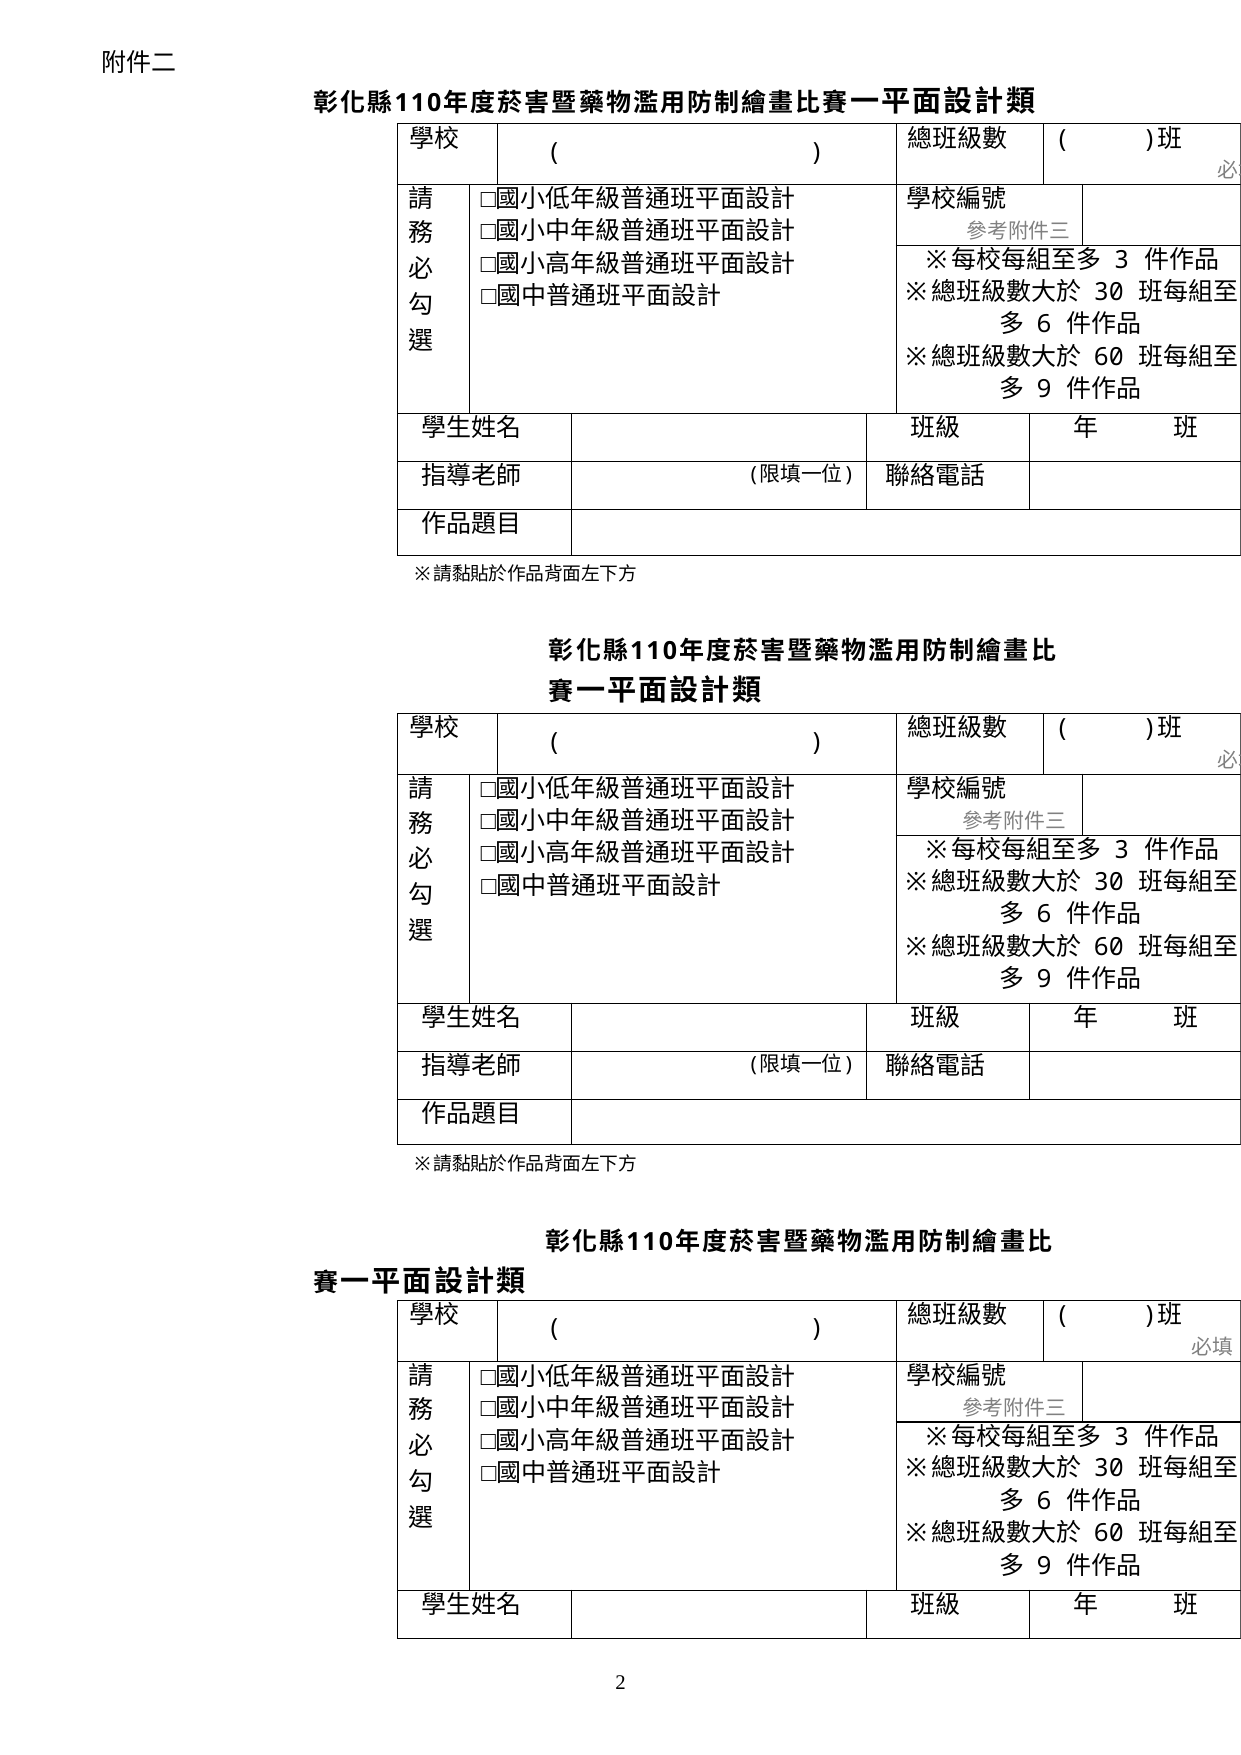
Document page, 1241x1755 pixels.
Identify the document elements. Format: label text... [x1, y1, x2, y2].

table_header ( ) [498, 1301, 896, 1361]
table_cell [1083, 185, 1240, 245]
table_cell [572, 414, 866, 461]
table_cell [1083, 1362, 1240, 1421]
text 彰化縣110年度菸害暨藥物濫用防制繪畫比賽一平面設計類 [549, 631, 1066, 709]
table_cell 請 務 必 勾 選 [398, 1362, 469, 1589]
table_cell 學生姓名 [398, 1004, 571, 1051]
table_cell (限填一位) [572, 462, 866, 509]
text 彰化縣110年度菸害暨藥物濫用防制繪畫比賽一平面設計類 [313, 77, 1066, 119]
table_cell □國小低年級普通班平面設計 □國小中年級普通班平面設計 □國小高年級普通班平面設計 □國中普通班平面設計 [470, 185, 896, 413]
table_cell 年 班 [1030, 1004, 1240, 1051]
table_cell ※每校每組至多 3 件作品 ※總班級數大於 30 班每組至 多 6 件作品 ※總班級數大於 60 班每組至 多 9 件作品 [897, 836, 1240, 1003]
table_cell 指導老師 [398, 1052, 571, 1099]
table_cell 班級 [867, 1591, 1029, 1638]
table_cell 請 務 必 勾 選 [398, 185, 469, 413]
table_cell [1030, 462, 1240, 509]
table_header 學校 [398, 1301, 497, 1361]
table_header ( ) [498, 124, 896, 184]
table_header 學校 [398, 714, 497, 773]
table_cell ※每校每組至多 3 件作品 ※總班級數大於 30 班每組至 多 6 件作品 ※總班級數大於 60 班每組至 多 9 件作品 [897, 246, 1240, 413]
table_cell (限填一位) [572, 1052, 866, 1099]
table_cell 學生姓名 [398, 1591, 571, 1638]
table_cell 指導老師 [398, 462, 571, 509]
text 附件二 [101, 43, 177, 79]
table_cell 班級 [867, 1004, 1029, 1051]
table_cell [572, 1591, 866, 1638]
table_cell 年 班 [1030, 414, 1240, 461]
table_cell □國小低年級普通班平面設計 □國小中年級普通班平面設計 □國小高年級普通班平面設計 □國中普通班平面設計 [470, 775, 896, 1003]
table_cell 學校編號 參考附件三 [897, 1362, 1082, 1421]
table_header ( )班 必填 [1044, 714, 1240, 773]
text 彰化縣110年度菸害暨藥物濫用防制繪畫比賽一平面設計類 [313, 1221, 1066, 1300]
text ※請黏貼於作品背面左下方 [411, 559, 1066, 586]
table_header 總班級數 [897, 1301, 1043, 1361]
table_cell 年 班 [1030, 1591, 1240, 1638]
table_header ( )班 必填 [1044, 124, 1240, 184]
table_cell 作品題目 [398, 510, 571, 554]
table_header ( ) [498, 714, 896, 773]
table_cell [572, 510, 1240, 554]
table_cell 聯絡電話 [867, 1052, 1029, 1099]
table_header 總班級數 [897, 714, 1043, 773]
table_cell 學生姓名 [398, 414, 571, 461]
table_cell □國小低年級普通班平面設計 □國小中年級普通班平面設計 □國小高年級普通班平面設計 □國中普通班平面設計 [470, 1362, 896, 1589]
table_cell 學校編號 參考附件三 [897, 775, 1082, 834]
table_cell 學校編號 參考附件三 [897, 185, 1082, 245]
table_cell [572, 1100, 1240, 1144]
table_cell [572, 1004, 866, 1051]
table_header 總班級數 [897, 124, 1043, 184]
table_header 學校 [398, 124, 497, 184]
table_cell 班級 [867, 414, 1029, 461]
table_cell ※每校每組至多 3 件作品 ※總班級數大於 30 班每組至 多 6 件作品 ※總班級數大於 60 班每組至 多 9 件作品 [897, 1423, 1240, 1589]
table_cell [1083, 775, 1240, 834]
table_header ( )班 必填 [1044, 1301, 1240, 1361]
text ※請黏貼於作品背面左下方 [411, 1149, 1066, 1176]
table_cell [1030, 1052, 1240, 1099]
table_cell 請 務 必 勾 選 [398, 775, 469, 1003]
table_cell 作品題目 [398, 1100, 571, 1144]
table_cell 聯絡電話 [867, 462, 1029, 509]
